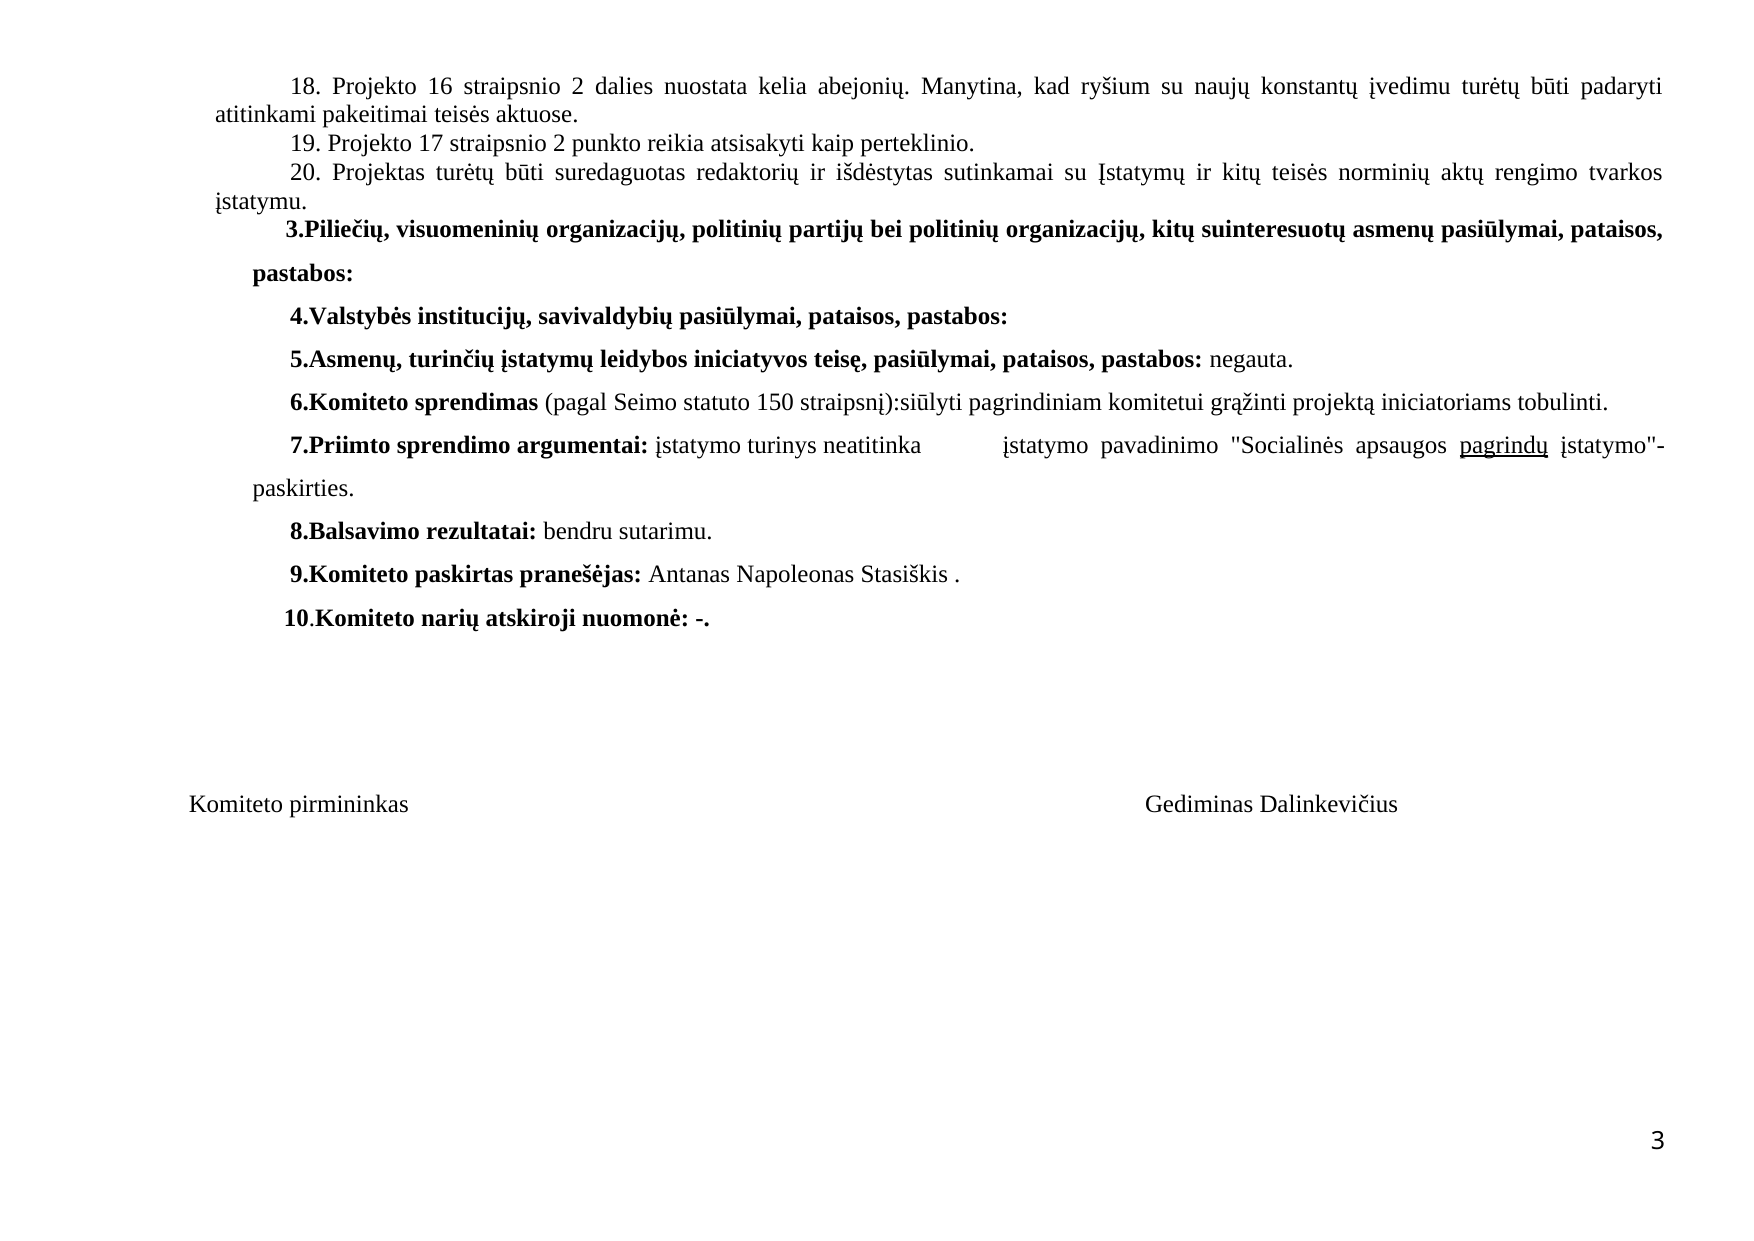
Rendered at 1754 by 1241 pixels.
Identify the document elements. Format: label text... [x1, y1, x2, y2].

table_header [631, 790, 1133, 818]
text 19. Projekto 17 straipsnio 2 punkto reikia atsisakyti kaip perteklinio. [215, 128, 1665, 157]
text 20. Projektas turėtų būti suredaguotas redaktorių ir išdėstytas sutinkamai su Įstatymų ir kitų teisės norminių aktų rengimo tvarkos įstatymu. [215, 157, 1665, 214]
text 4.Valstybės institucijų, savivaldybių pasiūlymai, pataisos, pastabos: [252, 301, 1665, 329]
text 5.Asmenų, turinčių įstatymų leidybos iniciatyvos teisę, pasiūlymai, pataisos, pastabos: negauta. [252, 344, 1665, 373]
text 7.Priimto sprendimo argumentai: įstatymo turinys neatitinka įstatymo pavadinimo "Socialinės apsaugos pagrindų įstatymo"- paskirties. [252, 430, 1665, 502]
text 9.Komiteto paskirtas pranešėjas: Antanas Napoleonas Stasiškis . [252, 559, 1665, 588]
text 10.Komiteto narių atskiroji nuomonė: -. [177, 603, 1665, 631]
table_header Komiteto pirmininkas [177, 790, 631, 818]
text 18. Projekto 16 straipsnio 2 dalies nuostata kelia abejonių. Manytina, kad ryšium su naujų konstantų įvedimu turėtų būti padaryti atitinkami pakeitimai teisės aktuose. [215, 71, 1665, 128]
text 8.Balsavimo rezultatai: bendru sutarimu. [252, 516, 1665, 545]
text 3.Piliečių, visuomeninių organizacijų, politinių partijų bei politinių organizacijų, kitų suinteresuotų asmenų pasiūlymai, pataisos, pastabos: [252, 214, 1665, 286]
text 6.Komiteto sprendimas (pagal Seimo statuto 150 straipsnį):siūlyti pagrindiniam komitetui grąžinti projektą iniciatoriams tobulinti. [252, 387, 1665, 416]
table_header Gediminas Dalinkevičius [1134, 790, 1503, 818]
